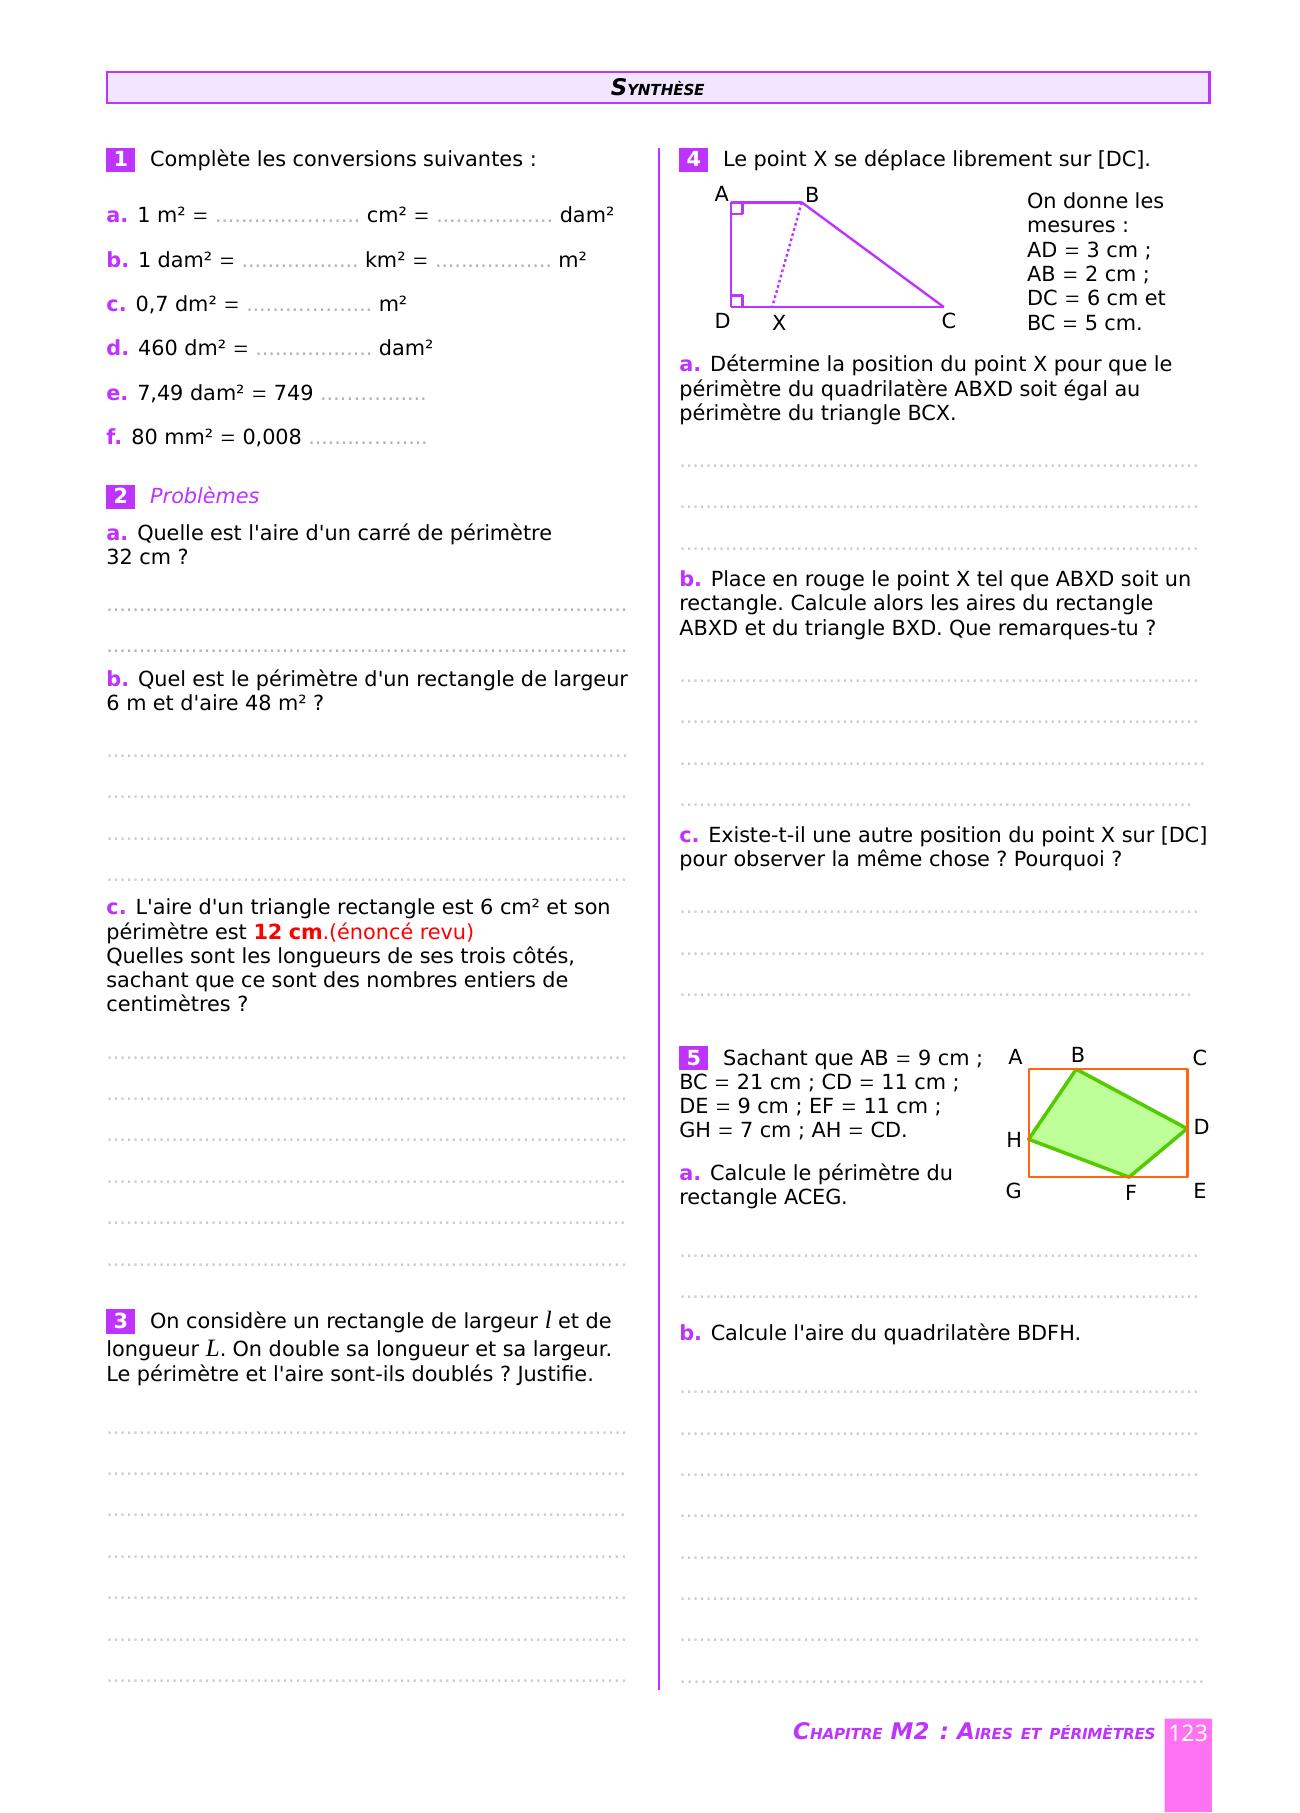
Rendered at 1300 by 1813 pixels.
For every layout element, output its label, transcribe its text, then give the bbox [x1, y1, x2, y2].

list Quelle est l'aire d'un carré de périmètre 32 cm ? [106, 521, 638, 569]
table_header On donne les mesures : AD = 3 cm ; AB = 2 cm ; DC = 6 cm et BC = 5 cm. [1021, 184, 1211, 341]
list On considère un rectangle de largeur l et de longueur L. On double sa longueur et sa largeur. Le périmètre et l'aire sont‑ils doublés ? Justifie. [106, 1306, 638, 1386]
list Le point X se déplace librement sur [DC]. [708, 148, 1211, 172]
list Complète les conversions suivantes : [135, 148, 638, 172]
text ................................................................................ [679, 1440, 1211, 1481]
list Existe‑t‑il une autre position du point X sur [DC] pour observer la même chose ? Pourquoi ? [679, 823, 1211, 872]
list Détermine la position du point X pour que le périmètre du quadrilatère ABXD soit égal au périmètre du triangle BCX. [679, 352, 1211, 425]
text .............................................................................… [679, 1606, 1211, 1647]
list Calcule l'aire du quadrilatère BDFH. [679, 1321, 1211, 1346]
text ..............................................................…............... [106, 1064, 638, 1106]
text .............................................................…................ [106, 1023, 638, 1064]
text ................................................................................................................................................................ [679, 728, 1211, 811]
text .......................................................................…...... [106, 763, 638, 804]
text .............................................................................… [106, 1646, 638, 1687]
text ................................................................................ [679, 1262, 1211, 1304]
text ................................................................................ [679, 1399, 1211, 1440]
list 1 m² = ............…….... cm² = .................. dam² [106, 184, 638, 228]
text ................................................................................ [679, 646, 1211, 687]
text ...........................................................….................. [106, 617, 638, 658]
text ................................................................................ [679, 514, 1211, 555]
text ................................................................................ [106, 1439, 638, 1481]
text ................................................................................ [106, 1147, 638, 1188]
text ................................................................................ [679, 687, 1211, 728]
text .............................................................................… [106, 1563, 638, 1604]
text ................................................................................ [679, 1564, 1211, 1606]
list 7,49 dam² = 749 ...……....... [106, 361, 638, 405]
text ..............................................................…............... [106, 804, 638, 845]
text …………………………………………………………………. [679, 1647, 1211, 1688]
text ................................................................................ [679, 1221, 1211, 1262]
text ......................................................................…....… [106, 721, 638, 763]
subtitle Problèmes [135, 485, 638, 509]
text ................................................................................ [679, 1523, 1211, 1564]
list Place en rouge le point X tel que ABXD soit un rectangle. Calcule alors les aires du rectangle ABXD et du triangle BXD. Que remarques‑tu ? [679, 567, 1211, 640]
text ................................................................................ [679, 877, 1211, 919]
text .............................................................................… [106, 1229, 638, 1271]
text .............................................................................… [106, 1522, 638, 1563]
table_header [679, 184, 1021, 341]
text .............................................................................… [106, 1604, 638, 1646]
text ..........................................................…................... [106, 575, 638, 617]
list 0,7 dm² = .........…….... m² [106, 272, 638, 316]
list Calcule le périmètre du rectangle ACEG. [679, 1161, 1211, 1209]
list 80 mm² = 0,008 ........…….... [106, 405, 638, 449]
text ...............................................................….............. [106, 1106, 638, 1147]
list Quel est le périmètre d'un rectangle de largeur 6 m et d'aire 48 m² ? [106, 667, 638, 715]
list L'aire d'un triangle rectangle est 6 cm² et son périmètre est 12 cm.(énoncé revu) Quelles sont les longueurs de ses trois côtés, sachant que ce sont des nombres entiers de centimètres ? [106, 896, 638, 1017]
list 460 dm² = .................. dam² [106, 316, 638, 361]
text ................................................................................ [679, 431, 1211, 473]
text ................................................................................ [106, 1481, 638, 1522]
list ................................................................................................................................................................ [679, 919, 1211, 1002]
text ................................................................................ [106, 1188, 638, 1229]
text ................................................................................ [679, 473, 1211, 514]
text ................................................................................ [679, 1481, 1211, 1523]
list Sachant que AB = 9 cm ; BC = 21 cm ; CD = 11 cm ; DE = 9 cm ; EF = 11 cm ; GH = 7 cm ; AH = CD. [679, 1046, 1211, 1143]
text ........................................…..................................... [106, 1398, 638, 1439]
text ................................................................................ [679, 1357, 1211, 1399]
text .............................................................................… [106, 845, 638, 887]
list 1 dam² = .................. km² = .................. m² [106, 228, 638, 272]
